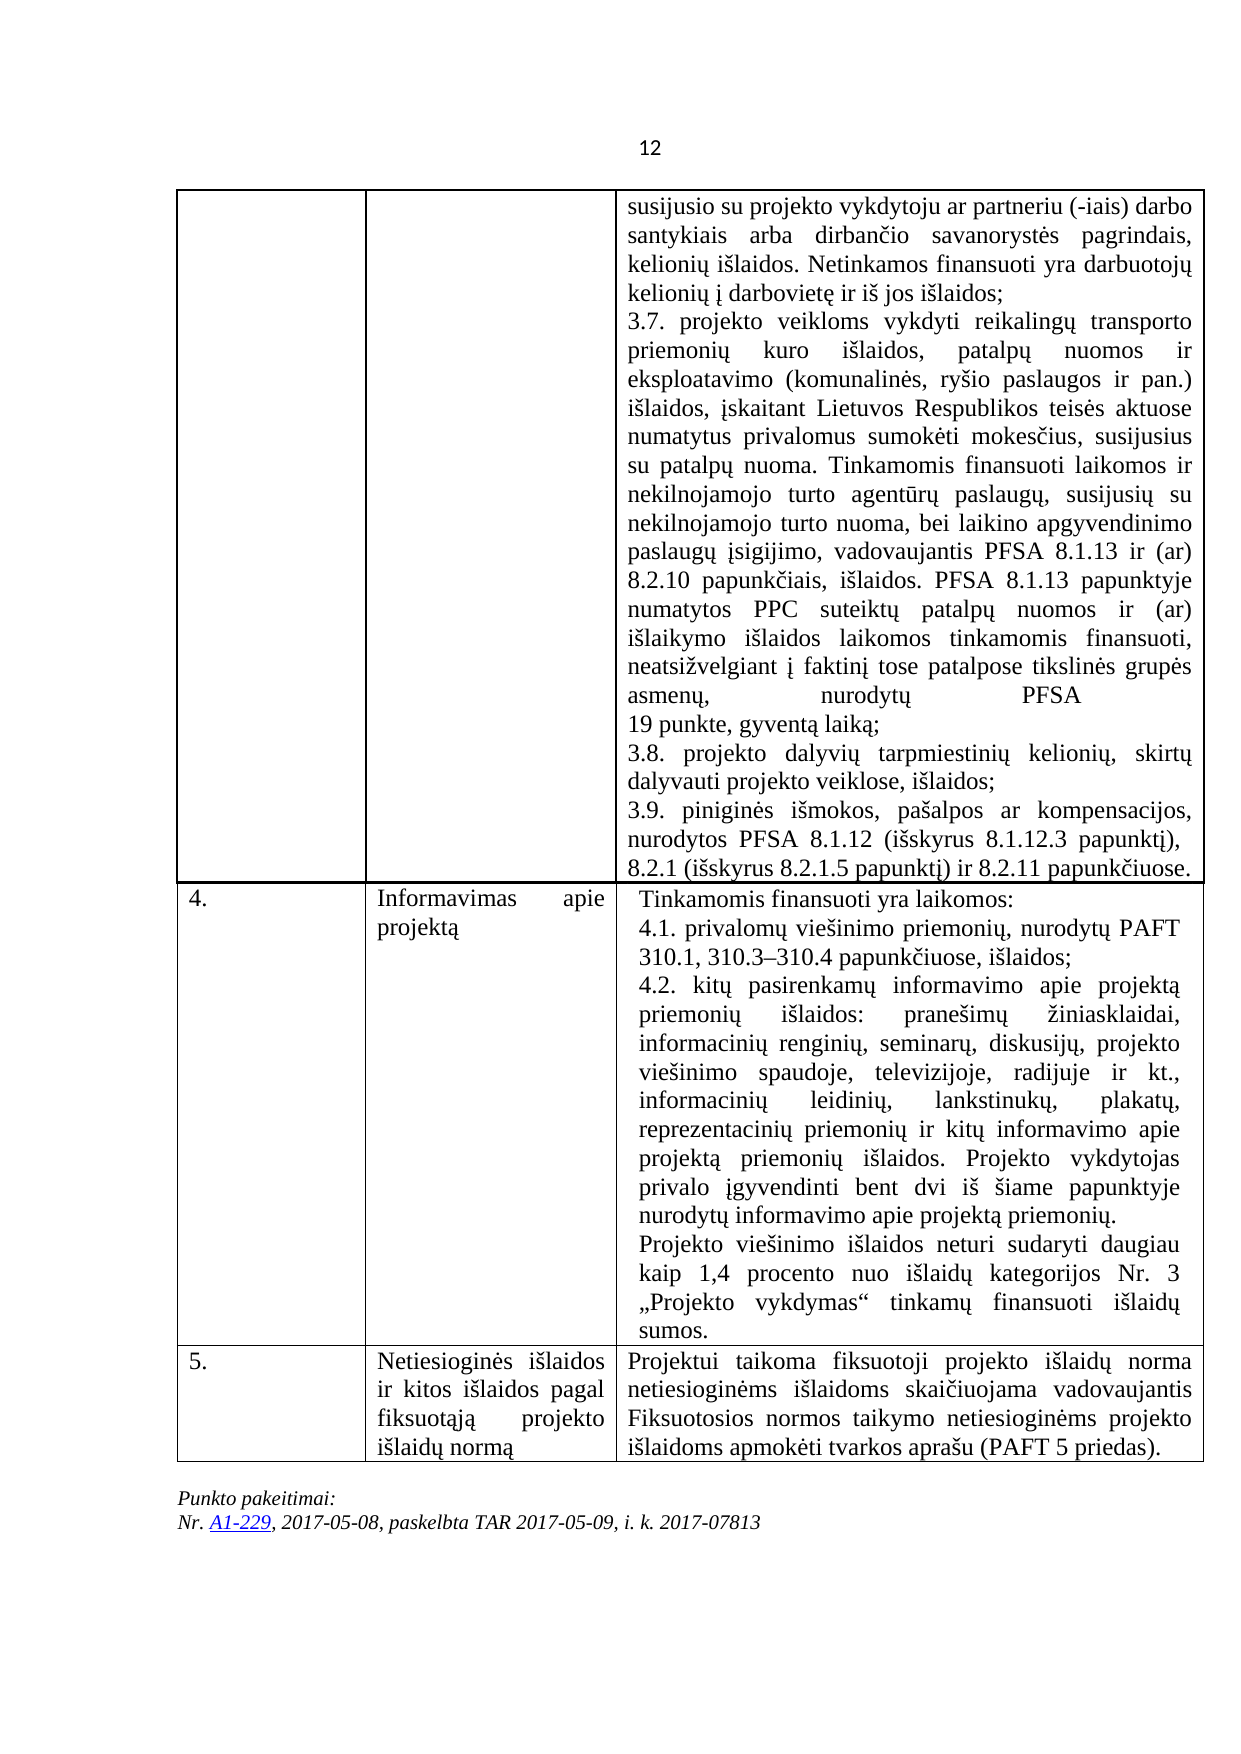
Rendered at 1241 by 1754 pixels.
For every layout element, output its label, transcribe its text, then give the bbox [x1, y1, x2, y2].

table_cell Informavimas apie projektą [366, 884, 616, 1345]
table_cell [617, 884, 627, 1345]
table_cell [367, 191, 615, 881]
table_cell [178, 191, 365, 881]
table_header Tinkamomis finansuoti yra laikomos: 4.1. privalomų viešinimo priemonių, nurodytų PAFT 310.1, 310.3–310.4 papunkčiuose, išlaidos; 4.2. kitų pasirenkamų informavimo apie projektą priemonių išlaidos: pranešimų žiniasklaidai, informacinių renginių, seminarų, diskusijų, projekto viešinimo spaudoje, televizijoje, radijuje ir kt., informacinių leidinių, lankstinukų, plakatų, reprezentacinių priemonių ir kitų informavimo apie projektą priemonių išlaidos. Projekto vykdytojas privalo įgyvendinti bent dvi iš šiame papunktyje nurodytų informavimo apie projektą priemonių. Projekto viešinimo išlaidos neturi sudaryti daugiau kaip 1,4 procento nuo išlaidų kategorijos Nr. 3 „Projekto vykdymas“ tinkamų finansuoti išlaidų sumos. [628, 885, 1192, 1344]
table_cell [1193, 884, 1203, 1345]
table_cell Netiesioginės išlaidos ir kitos išlaidos pagal fiksuotąją projekto išlaidų normą [366, 1346, 616, 1461]
table_cell susijusio su projekto vykdytoju ar partneriu (-iais) darbo santykiais arba dirbančio savanorystės pagrindais, kelionių išlaidos. Netinkamos finansuoti yra darbuotojų kelionių į darbovietę ir iš jos išlaidos; 3.7. projekto veikloms vykdyti reikalingų transporto priemonių kuro išlaidos, patalpų nuomos ir eksploatavimo (komunalinės, ryšio paslaugos ir pan.) išlaidos, įskaitant Lietuvos Respublikos teisės aktuose numatytus privalomus sumokėti mokesčius, susijusius su patalpų nuoma. Tinkamomis finansuoti laikomos ir nekilnojamojo turto agentūrų paslaugų, susijusių su nekilnojamojo turto nuoma, bei laikino apgyvendinimo paslaugų įsigijimo, vadovaujantis PFSA 8.1.13 ir (ar) 8.2.10 papunkčiais, išlaidos. PFSA 8.1.13 papunktyje numatytos PPC suteiktų patalpų nuomos ir (ar) išlaikymo išlaidos laikomos tinkamomis finansuoti, neatsižvelgiant į faktinį tose patalpose tikslinės grupės asmenų, nurodytų PFSA 19 punkte, gyventą laiką; 3.8. projekto dalyvių tarpmiestinių kelionių, skirtų dalyvauti projekto veiklose, išlaidos; 3.9. piniginės išmokos, pašalpos ar kompensacijos, nurodytos PFSA 8.1.12 (išskyrus 8.1.12.3 papunktį), 8.2.1 (išskyrus 8.2.1.5 papunktį) ir 8.2.11 papunkčiuose. [617, 191, 1203, 881]
table_cell Projektui taikoma fiksuotoji projekto išlaidų norma netiesioginėms išlaidoms skaičiuojama vadovaujantis Fiksuotosios normos taikymo netiesioginėms projekto išlaidoms apmokėti tvarkos aprašu (PAFT 5 priedas). [617, 1346, 1203, 1461]
table_cell 4. [178, 884, 365, 1345]
text Nr. A1-229, 2017-05-08, paskelbta TAR 2017-05-09, i. k. 2017-07813 [177, 1510, 1122, 1534]
text Punkto pakeitimai: [177, 1486, 1122, 1510]
table_cell 5. [178, 1346, 365, 1461]
